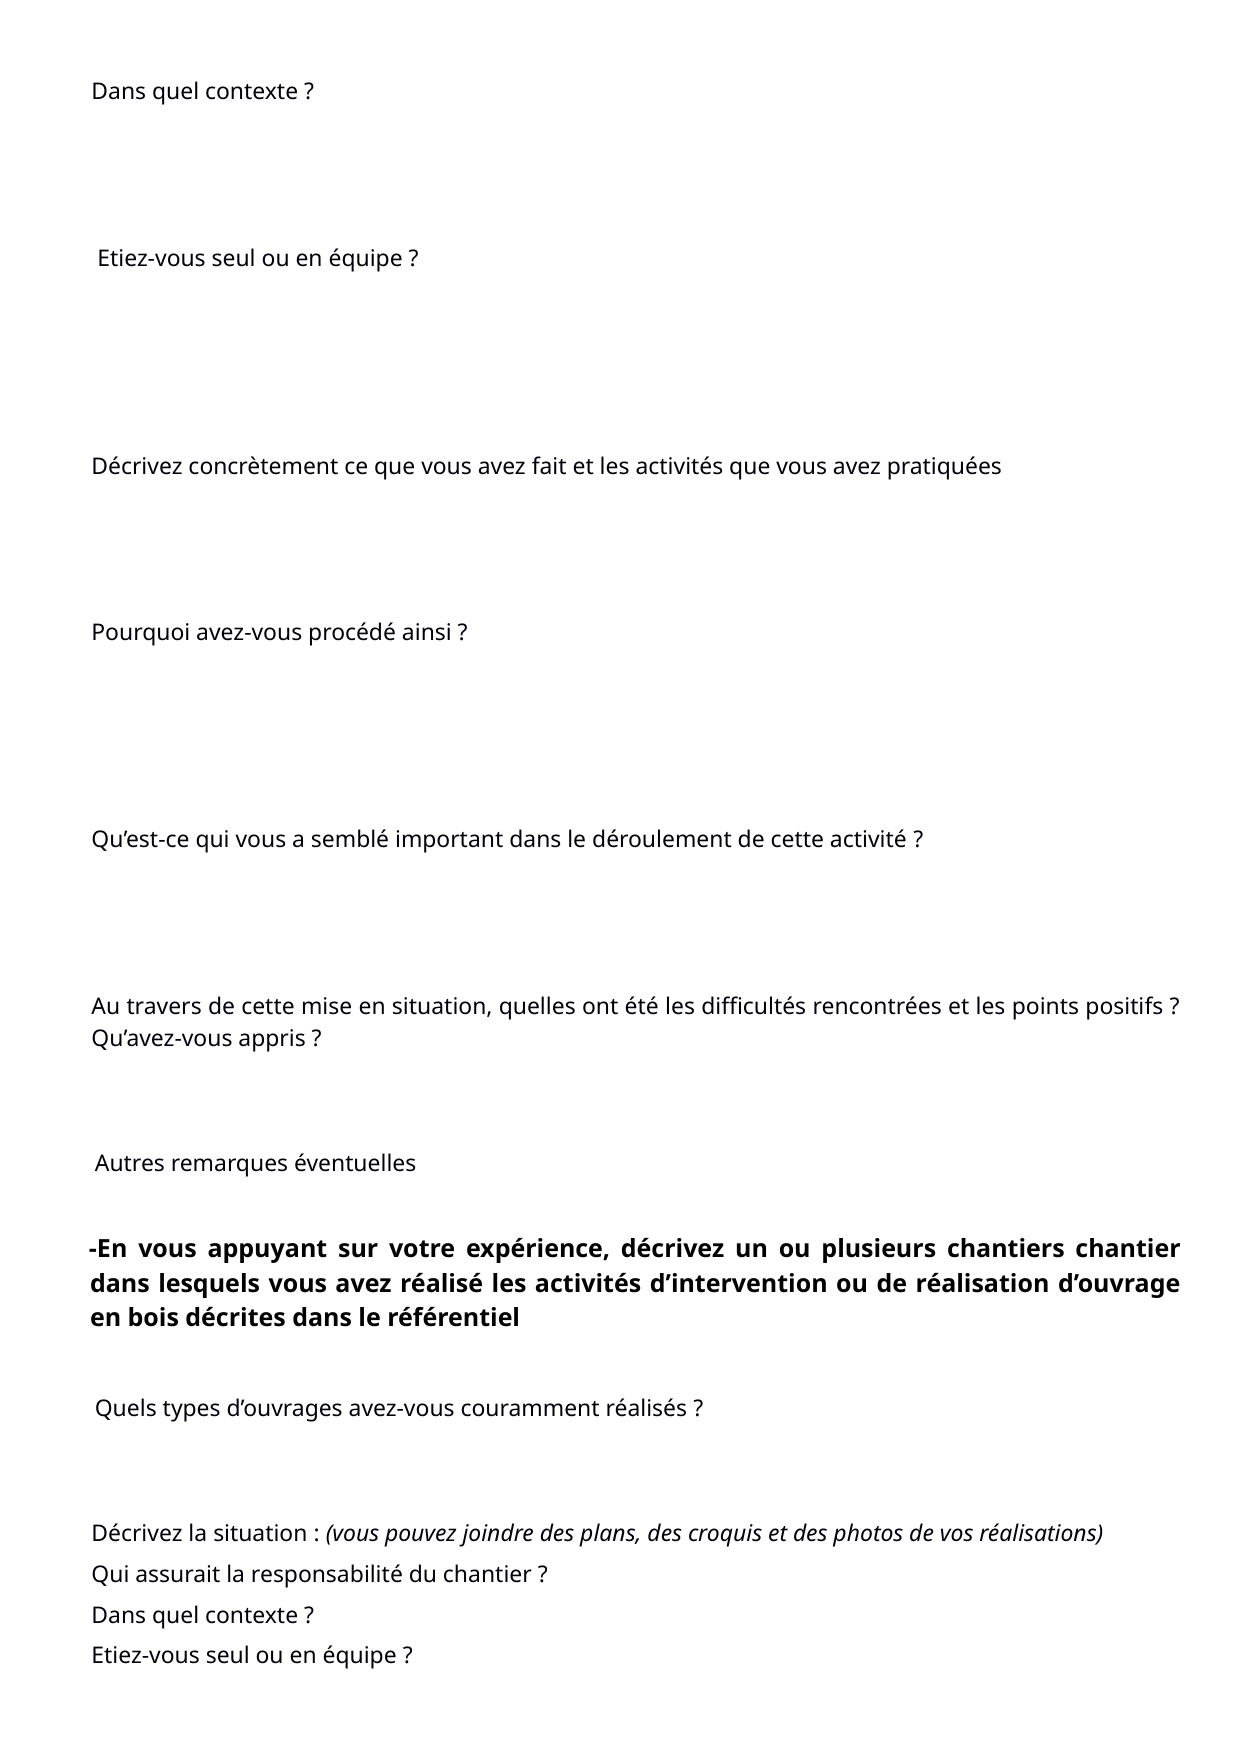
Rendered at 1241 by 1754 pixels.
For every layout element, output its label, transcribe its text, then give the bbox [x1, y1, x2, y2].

text Etiez-vous seul ou en équipe ? [91, 1639, 1181, 1671]
text Quels types d’ouvrages avez-vous couramment réalisés ? [89, 1392, 1182, 1423]
text Qu’est-ce qui vous a semblé important dans le déroulement de cette activité ? [91, 823, 1181, 854]
text Au travers de cette mise en situation, quelles ont été les difficultés rencontrées et les points positifs ? Qu’avez-vous appris ? [91, 990, 1181, 1053]
text Décrivez la situation : (vous pouvez joindre des plans, des croquis et des photos de vos réalisations) [91, 1517, 1181, 1548]
text Dans quel contexte ? [91, 1598, 1181, 1630]
text Etiez-vous seul ou en équipe ? [91, 242, 1181, 273]
text Décrivez concrètement ce que vous avez fait et les activités que vous avez pratiquées [91, 449, 1181, 481]
text Qui assurait la responsabilité du chantier ? [91, 1558, 1181, 1589]
subtitle -En vous appuyant sur votre expérience, décrivez un ou plusieurs chantiers chantier dans lesquels vous avez réalisé les activités d’intervention ou de réalisation d’ouvrage en bois décrites dans le référentiel [89, 1231, 1182, 1334]
text Pourquoi avez-vous procédé ainsi ? [91, 616, 1181, 647]
text Autres remarques éventuelles [89, 1147, 1182, 1178]
text Dans quel contexte ? [91, 75, 1181, 106]
